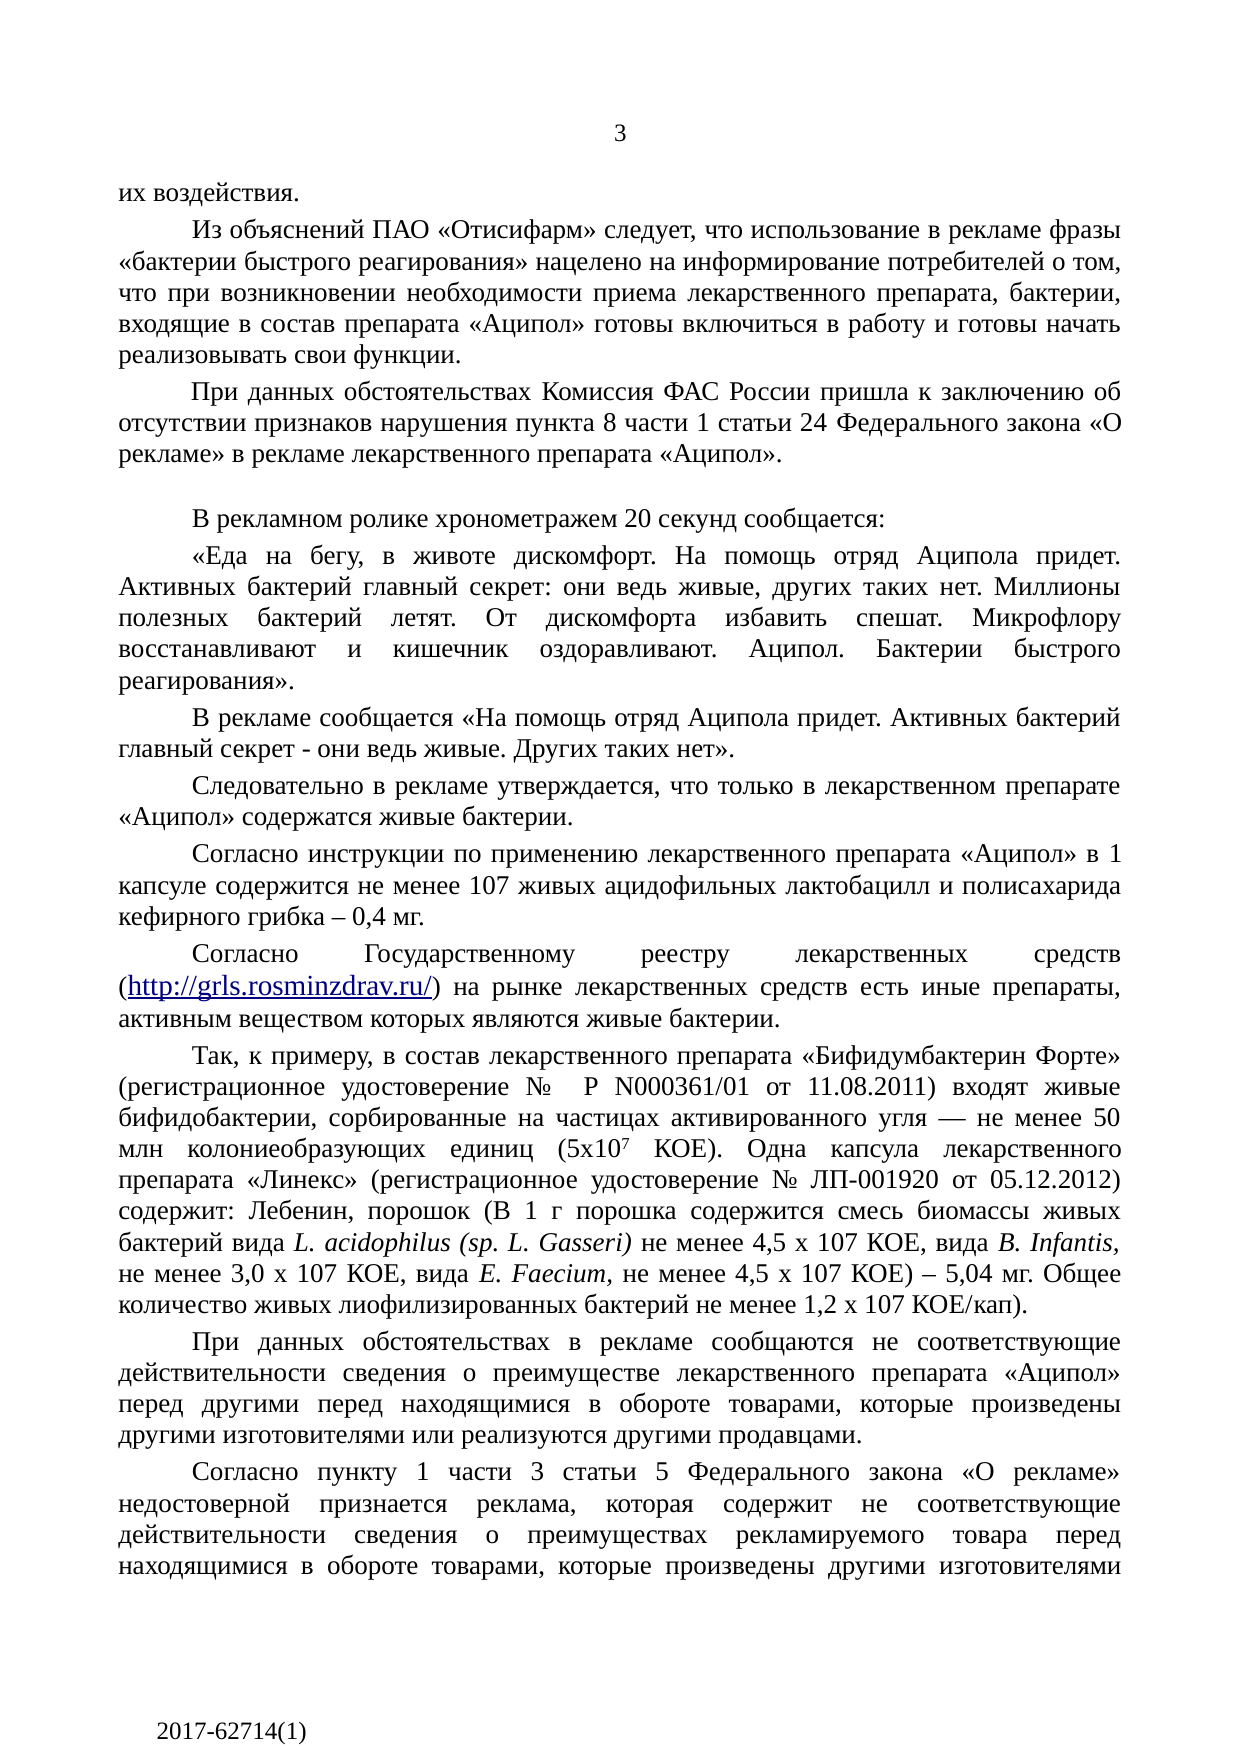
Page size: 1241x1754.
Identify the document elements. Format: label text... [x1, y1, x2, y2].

text При данных обстоятельствах в рекламе сообщаются не соответствующие действительности сведения о преимуществе лекарственного препарата «Аципол» перед другими перед находящимися в обороте товарами, которые произведены другими изготовителями или реализуются другими продавцами. [118, 1325, 1122, 1449]
text Из объяснений ПАО «Отисифарм» следует, что использование в рекламе фразы «бактерии быстрого реагирования» нацелено на информирование потребителей о том, что при возникновении необходимости приема лекарственного препарата, бактерии, входящие в состав препарата «Аципол» готовы включиться в работу и готовы начать реализовывать свои функции. [118, 213, 1122, 369]
text Так, к примеру, в состав лекарственного препарата «Бифидумбактерин Форте» (регистрационное удостоверение № Р N000361/01 от 11.08.2011) входят живые бифидобактерии, сорбированные на частицах активированного угля — не менее 50 млн колониеобразующих единиц (5х107 КОЕ). Одна капсула лекарственного препарата «Линекс» (регистрационное удостоверение № ЛП-001920 от 05.12.2012) содержит: Лебенин, порошок (В 1 г порошка содержится смесь биомассы живых бактерий вида L. acidophilus (sp. L. Gasseri) не менее 4,5 х 107 КОЕ, вида B. Infantis, не менее 3,0 х 107 КОЕ, вида E. Faecium, не менее 4,5 х 107 КОЕ) – 5,04 мг. Общее количество живых лиофилизированных бактерий не менее 1,2 х 107 КОЕ/кап). [118, 1039, 1122, 1319]
text Согласно инструкции по применению лекарственного препарата «Аципол» в 1 капсуле содержится не менее 107 живых ацидофильных лактобацилл и полисахарида кефирного грибка – 0,4 мг. [118, 837, 1122, 931]
text В рекламе сообщается «На помощь отряд Аципола придет. Активных бактерий главный секрет - они ведь живые. Других таких нет». [118, 701, 1122, 763]
text Согласно пункту 1 части 3 статьи 5 Федерального закона «О рекламе» недостоверной признается реклама, которая содержит не соответствующие действительности сведения о преимуществах рекламируемого товара перед находящимися в обороте товарами, которые произведены другими изготовителями [118, 1456, 1122, 1580]
text Следовательно в рекламе утверждается, что только в лекарственном препарате «Аципол» содержатся живые бактерии. [118, 769, 1122, 831]
text В рекламном ролике хронометражем 20 секунд сообщается: [118, 502, 1122, 533]
text «Еда на бегу, в животе дискомфорт. На помощь отряд Аципола придет. Активных бактерий главный секрет: они ведь живые, других таких нет. Миллионы полезных бактерий летят. От дискомфорта избавить спешат. Микрофлору восстанавливают и кишечник оздоравливают. Аципол. Бактерии быстрого реагирования». [118, 539, 1122, 695]
text Согласно Государственному реестру лекарственных средств (http://grls.rosminzdrav.ru/) на рынке лекарственных средств есть иные препараты, активным веществом которых являются живые бактерии. [118, 937, 1122, 1033]
text их воздействия. [118, 176, 1122, 207]
text При данных обстоятельствах Комиссия ФАС России пришла к заключению об отсутствии признаков нарушения пункта 8 части 1 статьи 24 Федерального закона «О рекламе» в рекламе лекарственного препарата «Аципол». [118, 375, 1122, 468]
